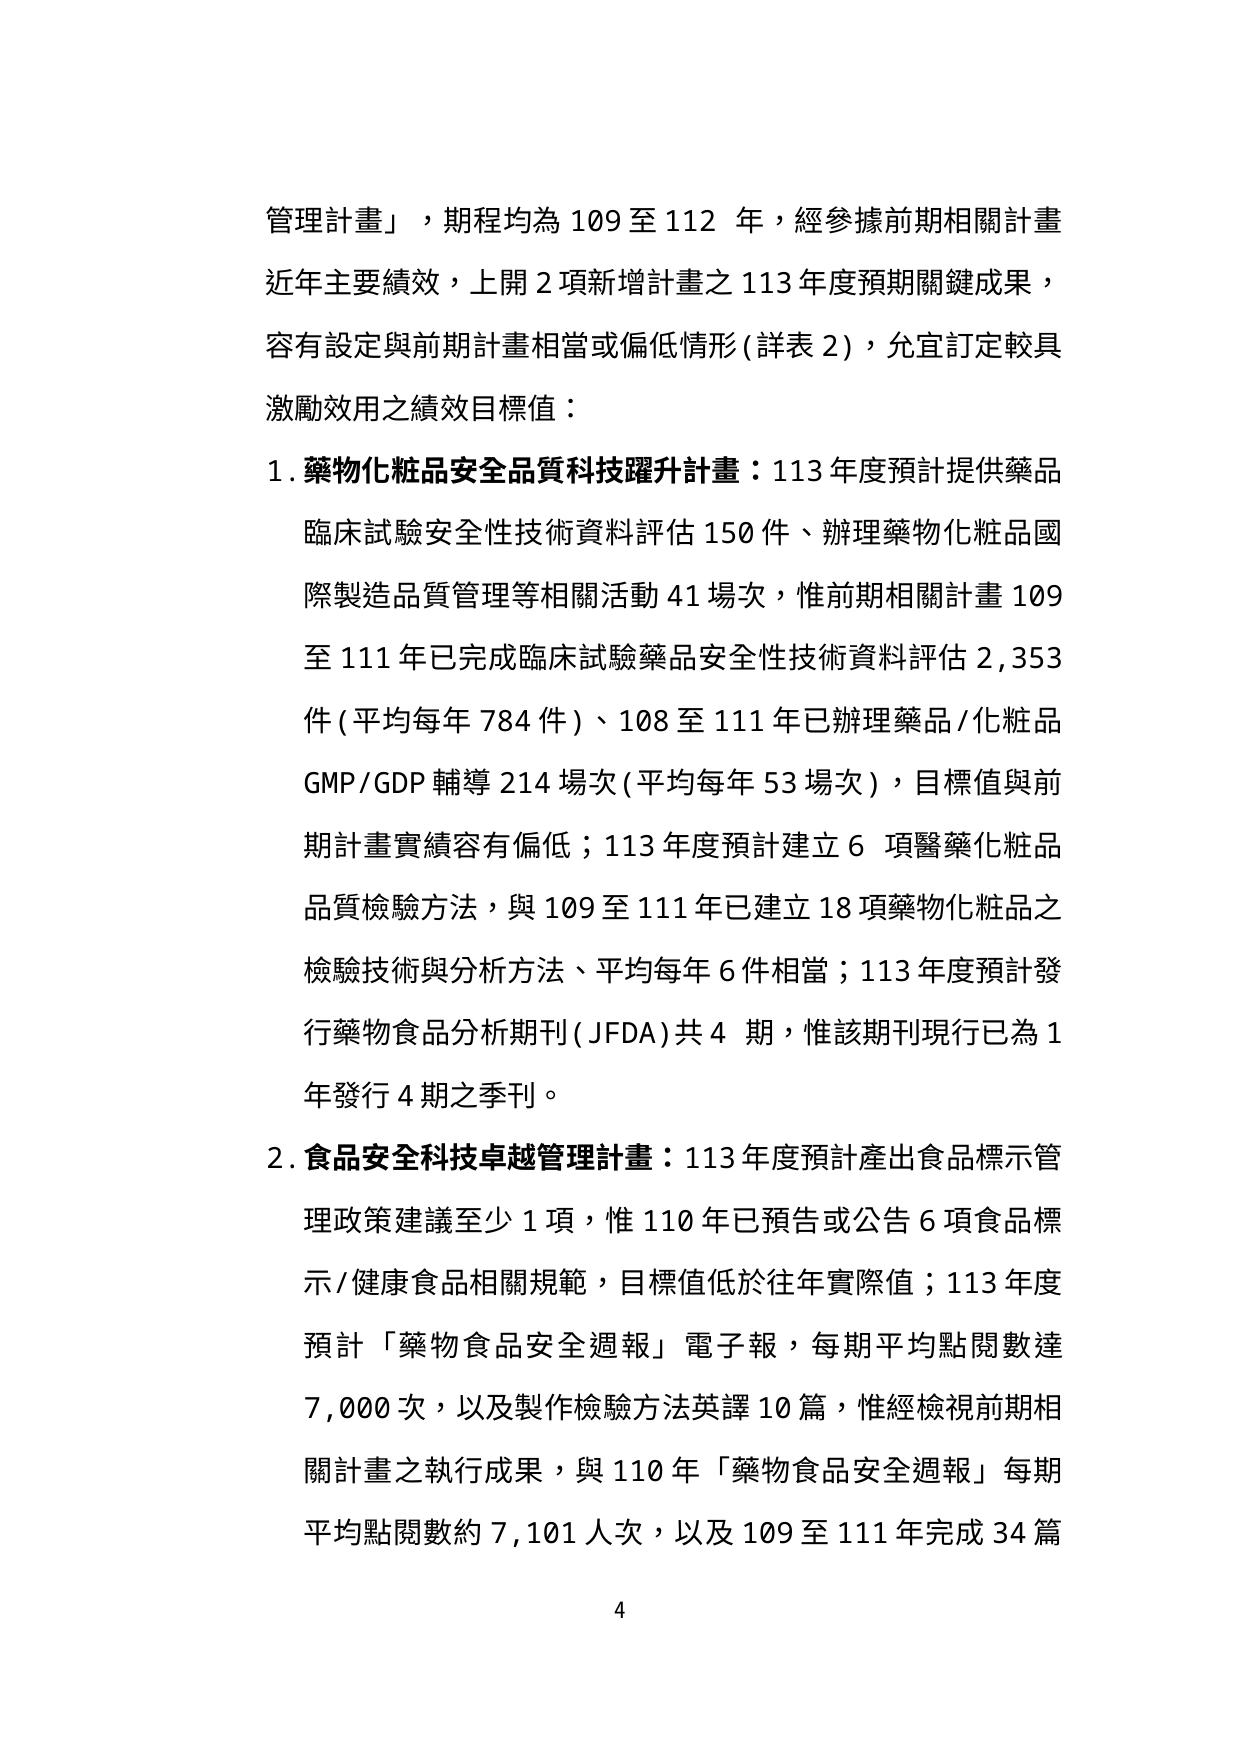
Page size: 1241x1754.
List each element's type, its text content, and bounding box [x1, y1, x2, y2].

text 管理計畫」，期程均為109至112 年，經參據前期相關計畫近年主要績效，上開2項新增計畫之113年度預期關鍵成果，容有設定與前期計畫相當或偏低情形(詳表2)，允宜訂定較具激勵效用之績效目標值： [265, 177, 1063, 427]
list 藥物化粧品安全品質科技躍升計畫：113年度預計提供藥品臨床試驗安全性技術資料評估150件、辦理藥物化粧品國際製造品質管理等相關活動41場次，惟前期相關計畫109至111年已完成臨床試驗藥品安全性技術資料評估2,353件(平均每年784件)、108至111年已辦理藥品/化粧品GMP/GDP輔導214場次(平均每年53場次)，目標值與前期計畫實績容有偏低；113年度預計建立6 項醫藥化粧品品質檢驗方法，與109至111年已建立18項藥物化粧品之檢驗技術與分析方法、平均每年6件相當；113年度預計發行藥物食品分析期刊(JFDA)共4 期，惟該期刊現行已為1年發行4期之季刊。 [266, 427, 1063, 1115]
list 食品安全科技卓越管理計畫：113年度預計產出食品標示管理政策建議至少1項，惟110年已預告或公告6項食品標示/健康食品相關規範，目標值低於往年實際值；113年度預計「藥物食品安全週報」電子報，每期平均點閱數達7,000次，以及製作檢驗方法英譯10篇，惟經檢視前期相關計畫之執行成果，與110年「藥物食品安全週報」每期平均點閱數約7,101人次，以及109至111年完成34篇 [266, 1115, 1063, 1552]
